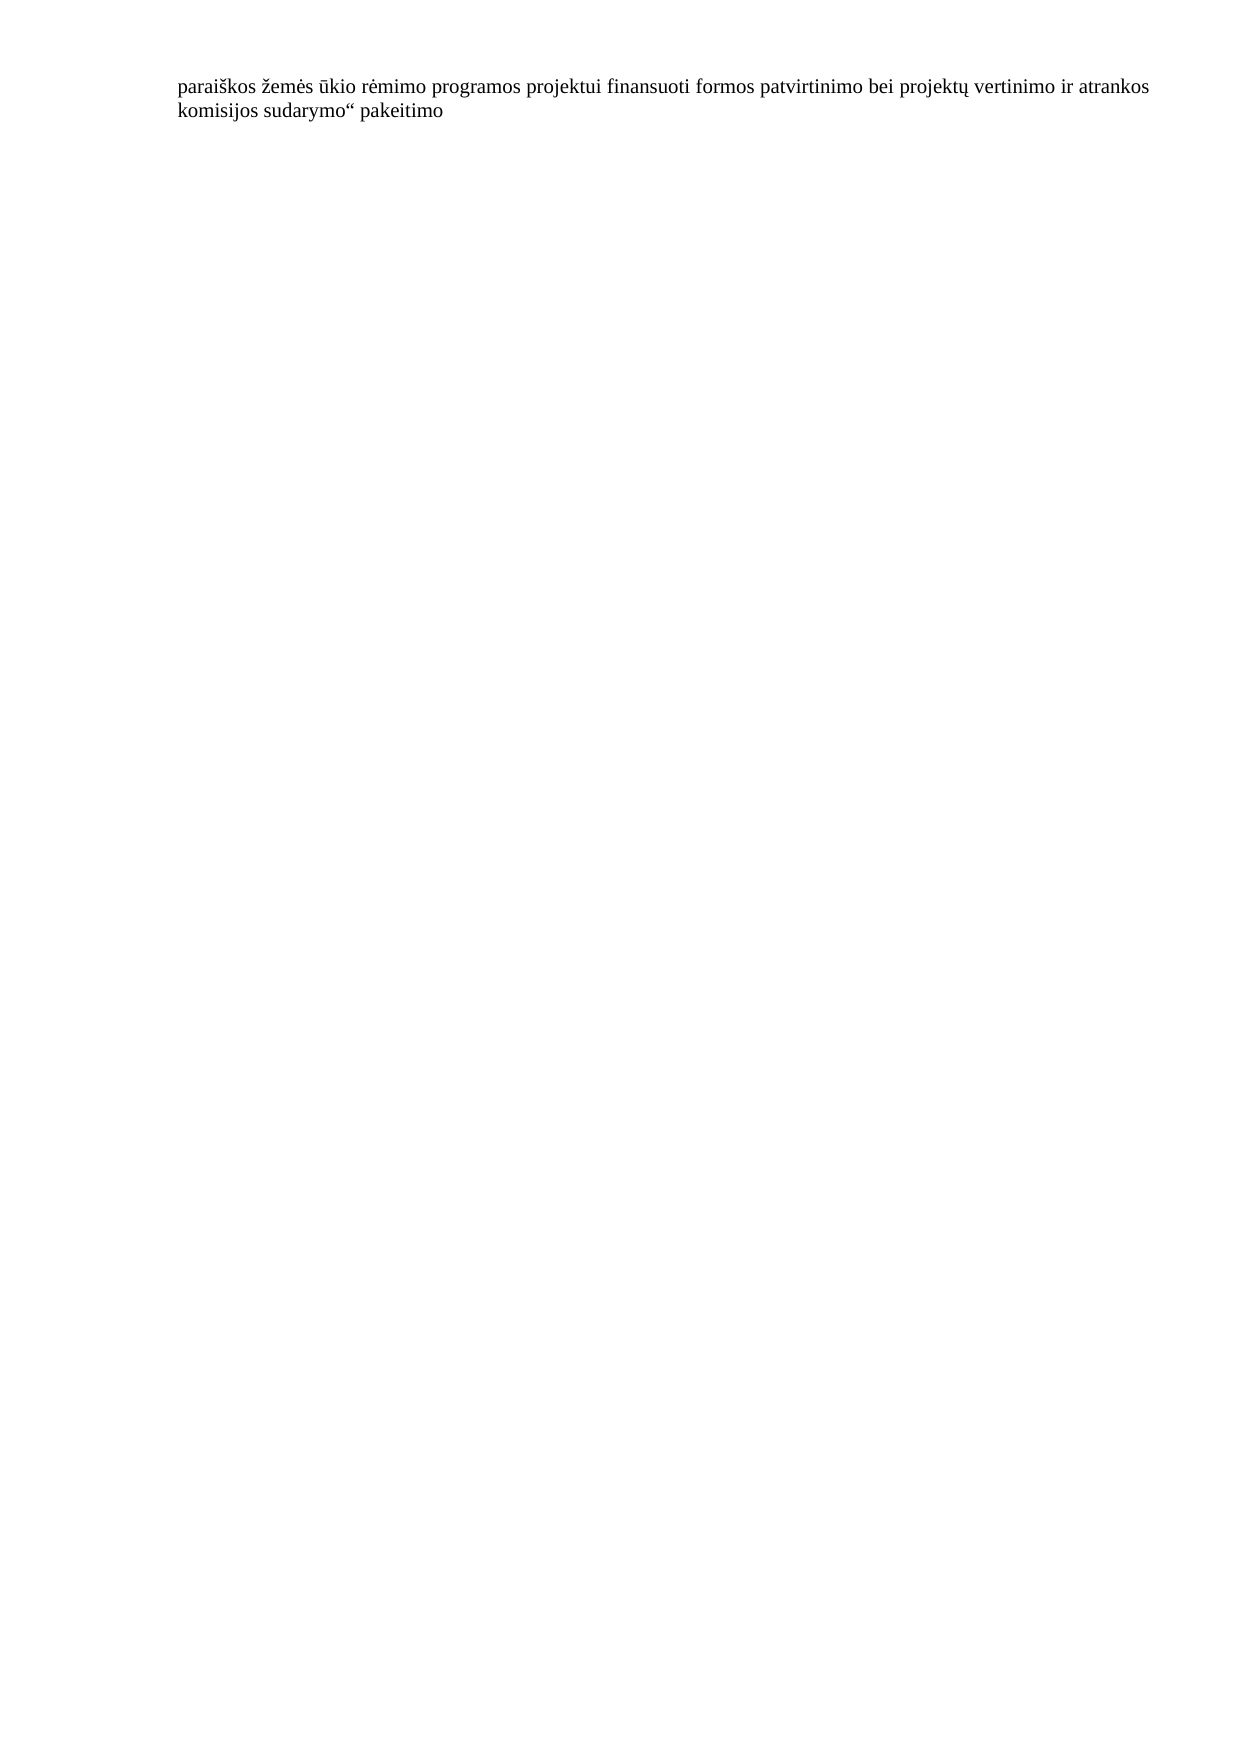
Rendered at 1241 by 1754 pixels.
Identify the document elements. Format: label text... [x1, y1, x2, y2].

text paraiškos žemės ūkio rėmimo programos projektui finansuoti formos patvirtinimo bei projektų vertinimo ir atrankos komisijos sudarymo“ pakeitimo [177, 74, 1152, 122]
